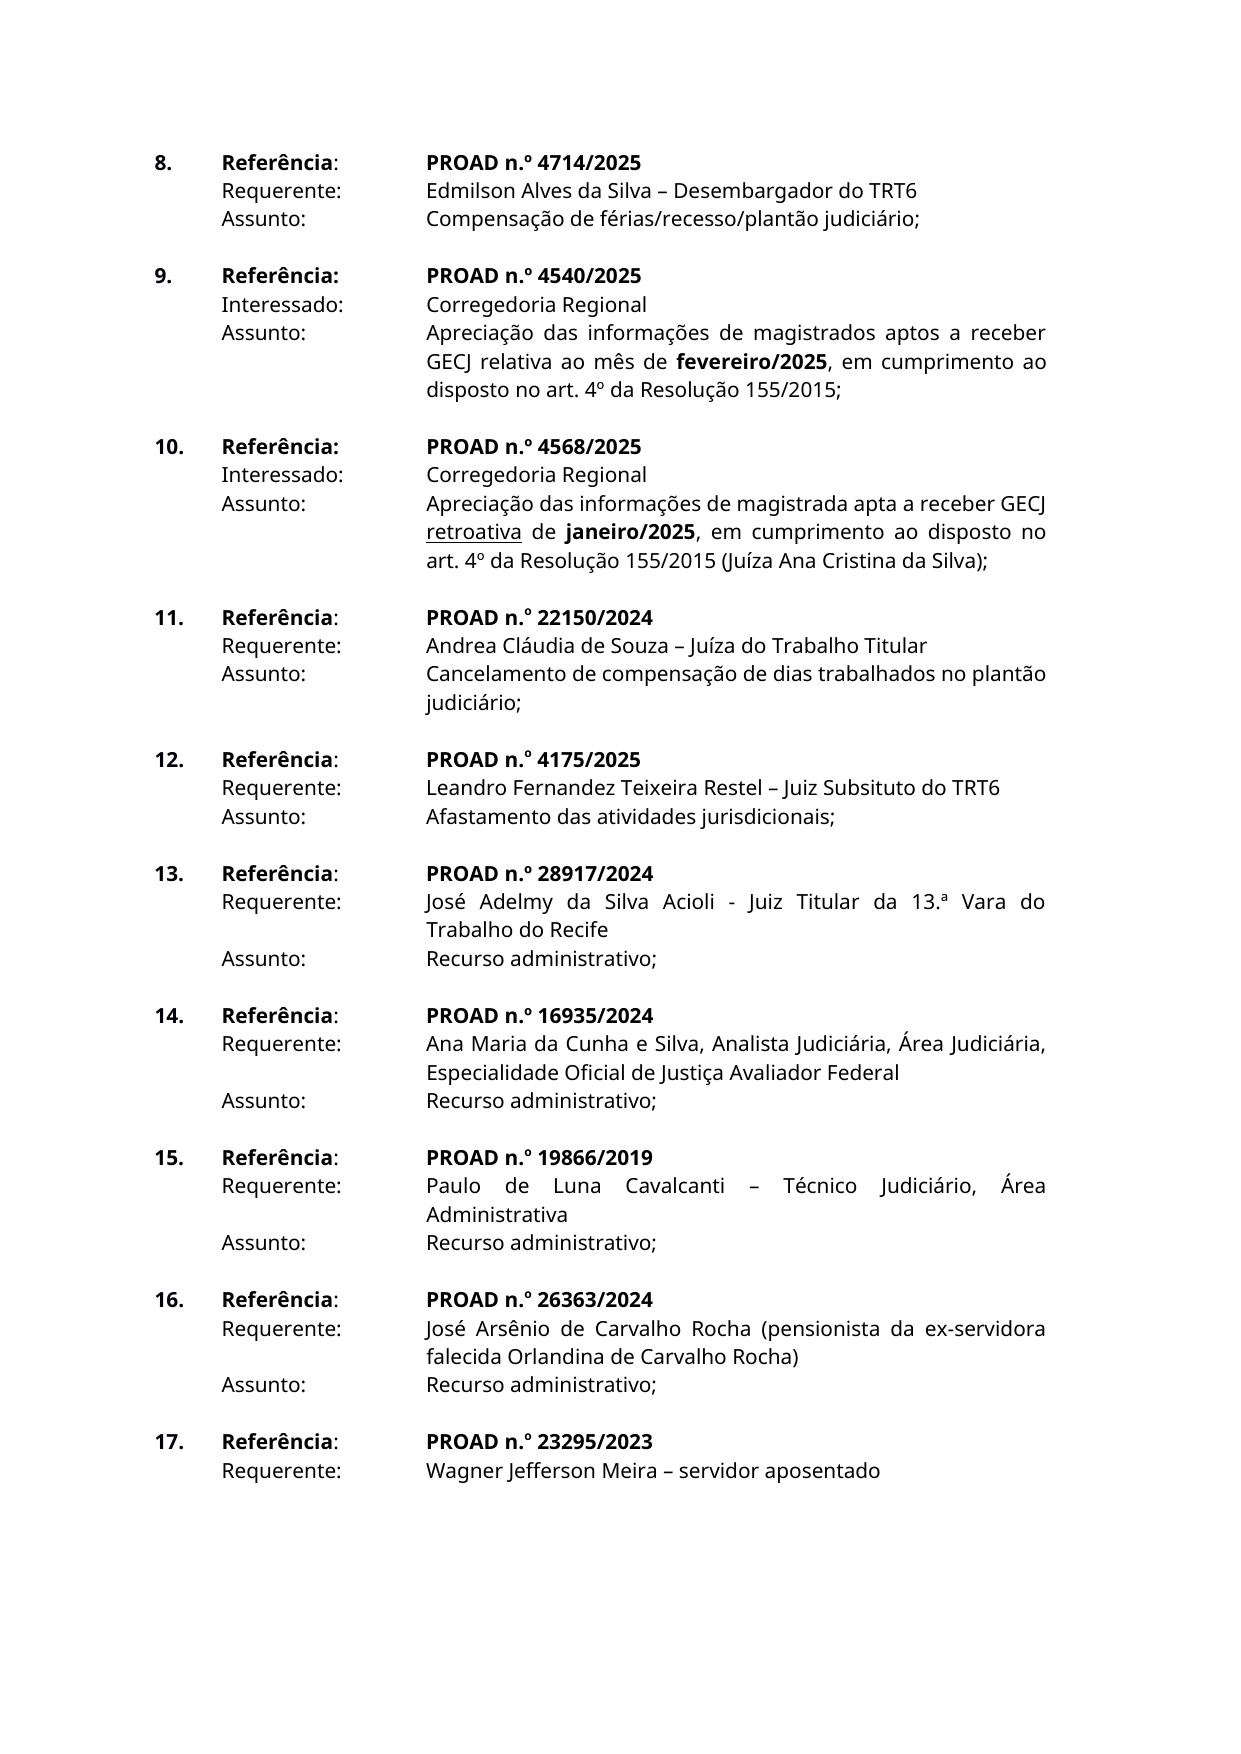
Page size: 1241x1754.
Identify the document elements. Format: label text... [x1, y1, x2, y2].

table_cell 13. [143, 859, 210, 1001]
table_cell Referência: [210, 859, 415, 887]
table_cell Compensação de férias/recesso/plantão judiciário; [415, 205, 1058, 261]
table_cell Referência: [210, 1143, 415, 1171]
table_cell 17. [143, 1428, 210, 1484]
table_cell PROAD n.o 19866/2019 [415, 1143, 1058, 1171]
table_cell Referência: [210, 1001, 415, 1029]
table_cell Recurso administrativo; [415, 1228, 1058, 1285]
table_cell Interessado: [210, 461, 415, 489]
table_cell 15. [143, 1143, 210, 1285]
table_cell Afastamento das atividades jurisdicionais; [415, 802, 1058, 859]
table_cell PROAD n.o 23295/2023 [415, 1428, 1058, 1456]
table_cell Referência: [210, 432, 415, 461]
table_cell Recurso administrativo; [415, 944, 1058, 1001]
table_cell PROAD n.º 16935/2024 [415, 1001, 1058, 1029]
table_cell Cancelamento de compensação de dias trabalhados no plantão judiciário; [415, 660, 1058, 745]
table_cell Referência: [210, 745, 415, 773]
table_cell Assunto: [210, 944, 415, 1001]
table_cell Corregedoria Regional [415, 461, 1058, 489]
table_cell Requerente: [210, 176, 415, 204]
table_cell Paulo de Luna Cavalcanti – Técnico Judiciário, Área Administrativa [415, 1171, 1058, 1228]
table_cell Assunto: [210, 489, 415, 603]
table_cell 14. [143, 1001, 210, 1143]
table_cell Assunto: [210, 1228, 415, 1285]
table_cell Assunto: [210, 318, 415, 432]
table_cell Referência: [210, 148, 415, 176]
table_cell 16. [143, 1285, 210, 1427]
table_cell Requerente: [210, 773, 415, 802]
table_cell 9. [143, 261, 210, 432]
table_cell Requerente: [210, 1314, 415, 1371]
table_cell 8. [143, 148, 210, 261]
table_cell Leandro Fernandez Teixeira Restel – Juiz Subsituto do TRT6 [415, 773, 1058, 802]
table_cell Andrea Cláudia de Souza – Juíza do Trabalho Titular [415, 631, 1058, 659]
table_cell Requerente: [210, 887, 415, 944]
table_cell 11. [143, 603, 210, 745]
table_cell Ana Maria da Cunha e Silva, Analista Judiciária, Área Judiciária, Especialidade Oficial de Justiça Avaliador Federal [415, 1029, 1058, 1086]
table_cell PROAD n.o 22150/2024 [415, 603, 1058, 631]
table_cell Assunto: [210, 802, 415, 859]
table_cell Requerente: [210, 1456, 415, 1484]
table_cell José Adelmy da Silva Acioli - Juiz Titular da 13.ª Vara do Trabalho do Recife [415, 887, 1058, 944]
table_cell PROAD n.º 4714/2025 [415, 148, 1058, 176]
table_cell PROAD n.o 4175/2025 [415, 745, 1058, 773]
table_cell Referência: [210, 261, 415, 290]
table_cell Referência: [210, 1428, 415, 1456]
table_cell PROAD n.º 4568/2025 [415, 432, 1058, 461]
table_cell 12. [143, 745, 210, 859]
table_cell Recurso administrativo; [415, 1086, 1058, 1143]
table_cell Wagner Jefferson Meira – servidor aposentado [415, 1456, 1058, 1484]
table_cell PROAD n.º 28917/2024 [415, 859, 1058, 887]
table_cell Assunto: [210, 660, 415, 745]
table_cell 10. [143, 432, 210, 603]
table_cell Assunto: [210, 1371, 415, 1427]
table_cell José Arsênio de Carvalho Rocha (pensionista da ex-servidora falecida Orlandina de Carvalho Rocha) [415, 1314, 1058, 1371]
table_cell Apreciação das informações de magistrados aptos a receber GECJ relativa ao mês de fevereiro/2025, em cumprimento ao disposto no art. 4º da Resolução 155/2015; [415, 318, 1058, 432]
table_cell PROAD n.o 26363/2024 [415, 1285, 1058, 1314]
table_cell Apreciação das informações de magistrada apta a receber GECJ retroativa de janeiro/2025, em cumprimento ao disposto no art. 4º da Resolução 155/2015 (Juíza Ana Cristina da Silva); [415, 489, 1058, 603]
table_cell Interessado: [210, 290, 415, 318]
table_cell Recurso administrativo; [415, 1371, 1058, 1427]
table_cell Referência: [210, 603, 415, 631]
table_cell PROAD n.º 4540/2025 [415, 261, 1058, 290]
table_cell Referência: [210, 1285, 415, 1314]
table_cell Assunto: [210, 1086, 415, 1143]
table_cell Requerente: [210, 631, 415, 659]
table_cell Assunto: [210, 205, 415, 261]
table_cell Edmilson Alves da Silva – Desembargador do TRT6 [415, 176, 1058, 204]
table_cell Corregedoria Regional [415, 290, 1058, 318]
table_cell Requerente: [210, 1171, 415, 1228]
table_cell Requerente: [210, 1029, 415, 1086]
